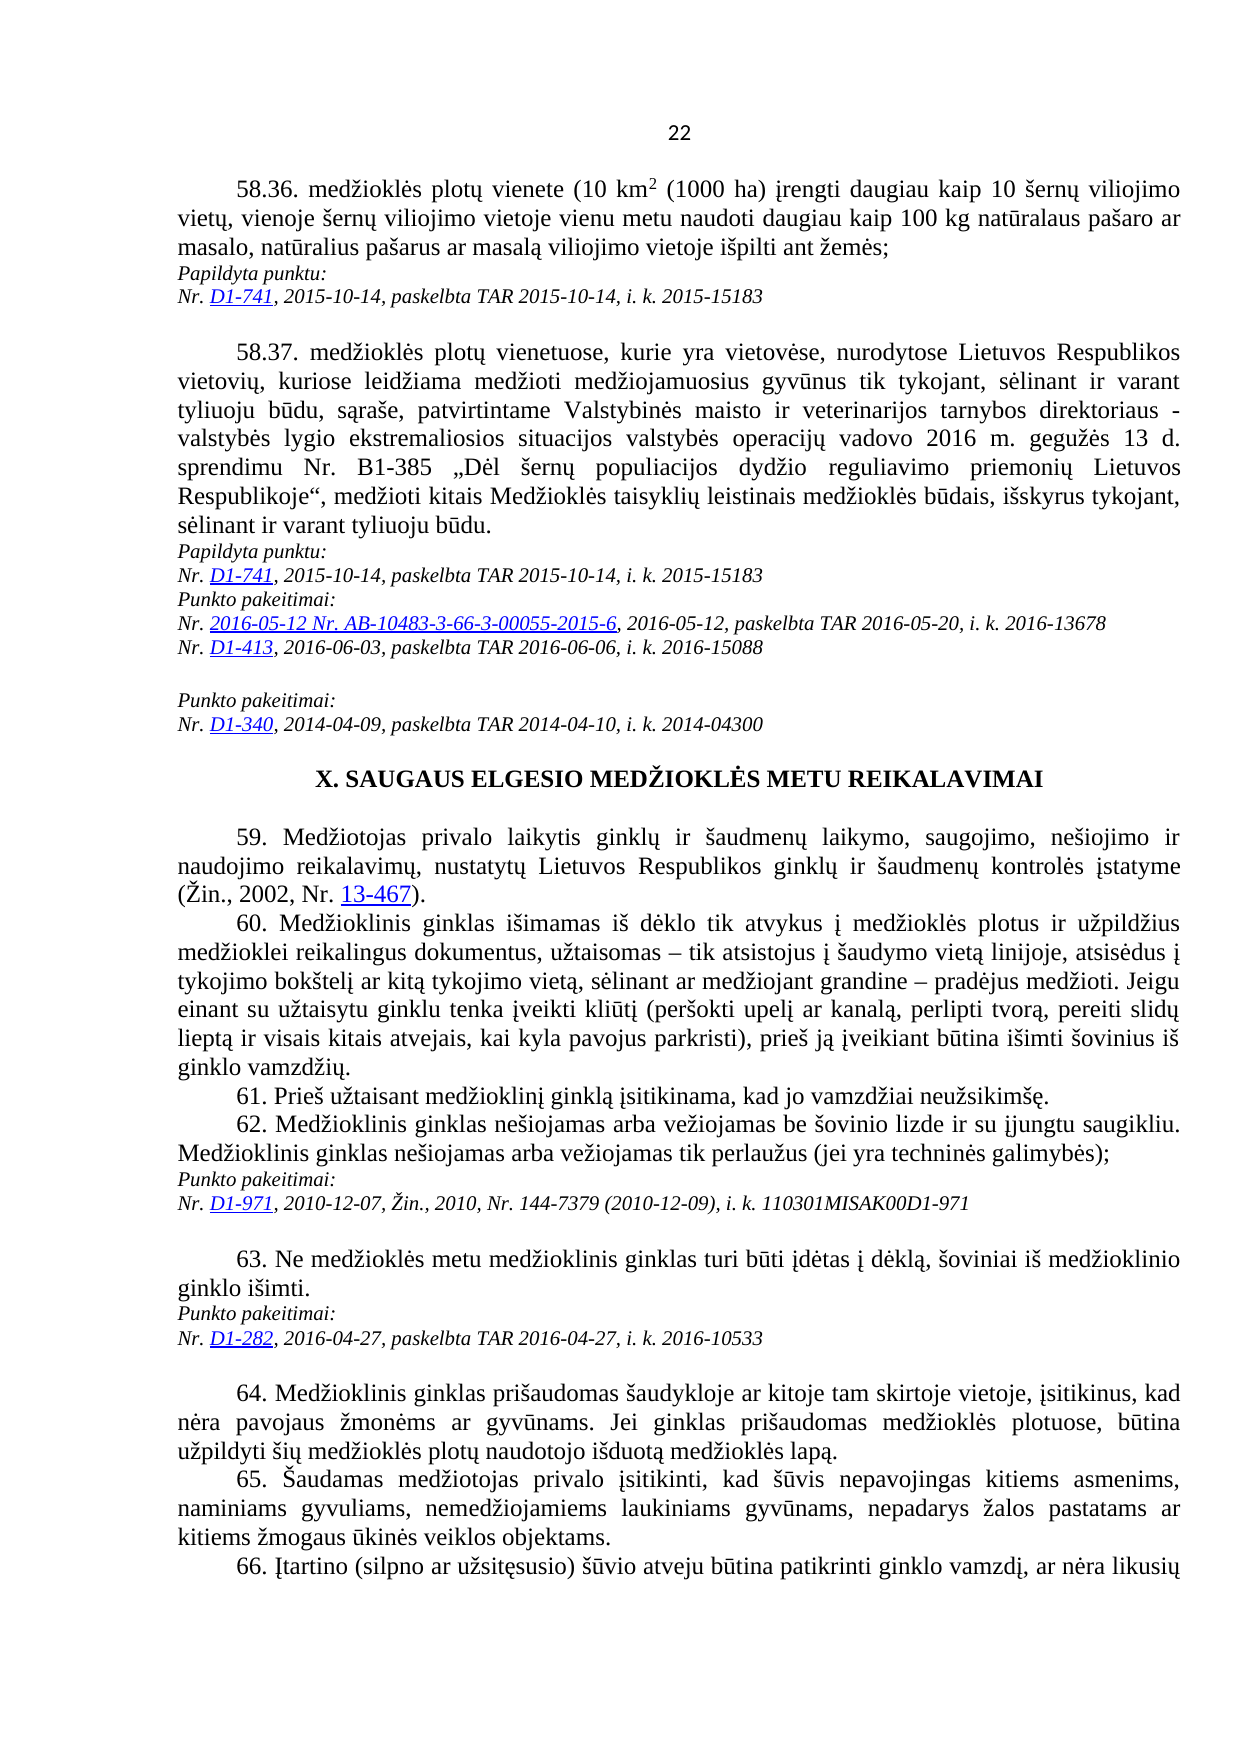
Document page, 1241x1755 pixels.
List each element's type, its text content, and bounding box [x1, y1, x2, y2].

text X. SAUGAUS ELGESIO MEDŽIOKLĖS METU REIKALAVIMAI [177, 764, 1181, 793]
text 59. Medžiotojas privalo laikytis ginklų ir šaudmenų laikymo, saugojimo, nešiojimo ir naudojimo reikalavimų, nustatytų Lietuvos Respublikos ginklų ir šaudmenų kontrolės įstatyme (Žin., 2002, Nr. 13-467). [177, 822, 1181, 908]
text 64. Medžioklinis ginklas prišaudomas šaudykloje ar kitoje tam skirtoje vietoje, įsitikinus, kad nėra pavojaus žmonėms ar gyvūnams. Jei ginklas prišaudomas medžioklės plotuose, būtina užpildyti šių medžioklės plotų naudotojo išduotą medžioklės lapą. [177, 1378, 1181, 1464]
text 60. Medžioklinis ginklas išimamas iš dėklo tik atvykus į medžioklės plotus ir užpildžius medžioklei reikalingus dokumentus, užtaisomas – tik atsistojus į šaudymo vietą linijoje, atsisėdus į tykojimo bokštelį ar kitą tykojimo vietą, sėlinant ar medžiojant grandine – pradėjus medžioti. Jeigu einant su užtaisytu ginklu tenka įveikti kliūtį (peršokti upelį ar kanalą, perlipti tvorą, pereiti slidų lieptą ir visais kitais atvejais, kai kyla pavojus parkristi), prieš ją įveikiant būtina išimti šovinius iš ginklo vamzdžių. [177, 908, 1181, 1081]
text 65. Šaudamas medžiotojas privalo įsitikinti, kad šūvis nepavojingas kitiems asmenims, naminiams gyvuliams, nemedžiojamiems laukiniams gyvūnams, nepadarys žalos pastatams ar kitiems žmogaus ūkinės veiklos objektams. [177, 1464, 1181, 1551]
text 61. Prieš užtaisant medžioklinį ginklą įsitikinama, kad jo vamzdžiai neužsikimšę. [177, 1081, 1181, 1109]
text Punkto pakeitimai: [177, 1301, 1181, 1325]
text Nr. 2016-05-12 Nr. AB-10483-3-66-3-00055-2015-6, 2016-05-12, paskelbta TAR 2016-05-20, i. k. 2016-13678 [177, 611, 1181, 635]
text 58.37. medžioklės plotų vienetuose, kurie yra vietovėse, nurodytose Lietuvos Respublikos vietovių, kuriose leidžiama medžioti medžiojamuosius gyvūnus tik tykojant, sėlinant ir varant tyliuoju būdu, sąraše, patvirtintame Valstybinės maisto ir veterinarijos tarnybos direktoriaus - valstybės lygio ekstremaliosios situacijos valstybės operacijų vadovo 2016 m. gegužės 13 d. sprendimu Nr. B1-385 „Dėl šernų populiacijos dydžio reguliavimo priemonių Lietuvos Respublikoje“, medžioti kitais Medžioklės taisyklių leistinais medžioklės būdais, išskyrus tykojant, sėlinant ir varant tyliuoju būdu. [177, 337, 1181, 538]
text 63. Ne medžioklės metu medžioklinis ginklas turi būti įdėtas į dėklą, šoviniai iš medžioklinio ginklo išimti. [177, 1244, 1181, 1301]
text Nr. D1-413, 2016-06-03, paskelbta TAR 2016-06-06, i. k. 2016-15088 [177, 635, 1181, 659]
text Punkto pakeitimai: [177, 1167, 1181, 1191]
text Nr. D1-282, 2016-04-27, paskelbta TAR 2016-04-27, i. k. 2016-10533 [177, 1325, 1181, 1349]
text 66. Įtartino (silpno ar užsitęsusio) šūvio atveju būtina patikrinti ginklo vamzdį, ar nėra likusių [177, 1551, 1181, 1579]
text Punkto pakeitimai: [177, 688, 1181, 712]
text 62. Medžioklinis ginklas nešiojamas arba vežiojamas be šovinio lizde ir su įjungtu saugikliu. Medžioklinis ginklas nešiojamas arba vežiojamas tik perlaužus (jei yra techninės galimybės); [177, 1109, 1181, 1167]
text Nr. D1-741, 2015-10-14, paskelbta TAR 2015-10-14, i. k. 2015-15183 [177, 284, 1181, 308]
text 58.36. medžioklės plotų vienete (10 km2 (1000 ha) įrengti daugiau kaip 10 šernų viliojimo vietų, vienoje šernų viliojimo vietoje vienu metu naudoti daugiau kaip 100 kg natūralaus pašaro ar masalo, natūralius pašarus ar masalą viliojimo vietoje išpilti ant žemės; [177, 174, 1181, 260]
text Nr. D1-741, 2015-10-14, paskelbta TAR 2015-10-14, i. k. 2015-15183 [177, 563, 1181, 587]
text Nr. D1-971, 2010-12-07, Žin., 2010, Nr. 144-7379 (2010-12-09), i. k. 110301MISAK00D1-971 [177, 1191, 1181, 1215]
text Nr. D1-340, 2014-04-09, paskelbta TAR 2014-04-10, i. k. 2014-04300 [177, 712, 1181, 736]
text Papildyta punktu: [177, 538, 1181, 563]
text Papildyta punktu: [177, 260, 1181, 284]
text Punkto pakeitimai: [177, 587, 1181, 611]
